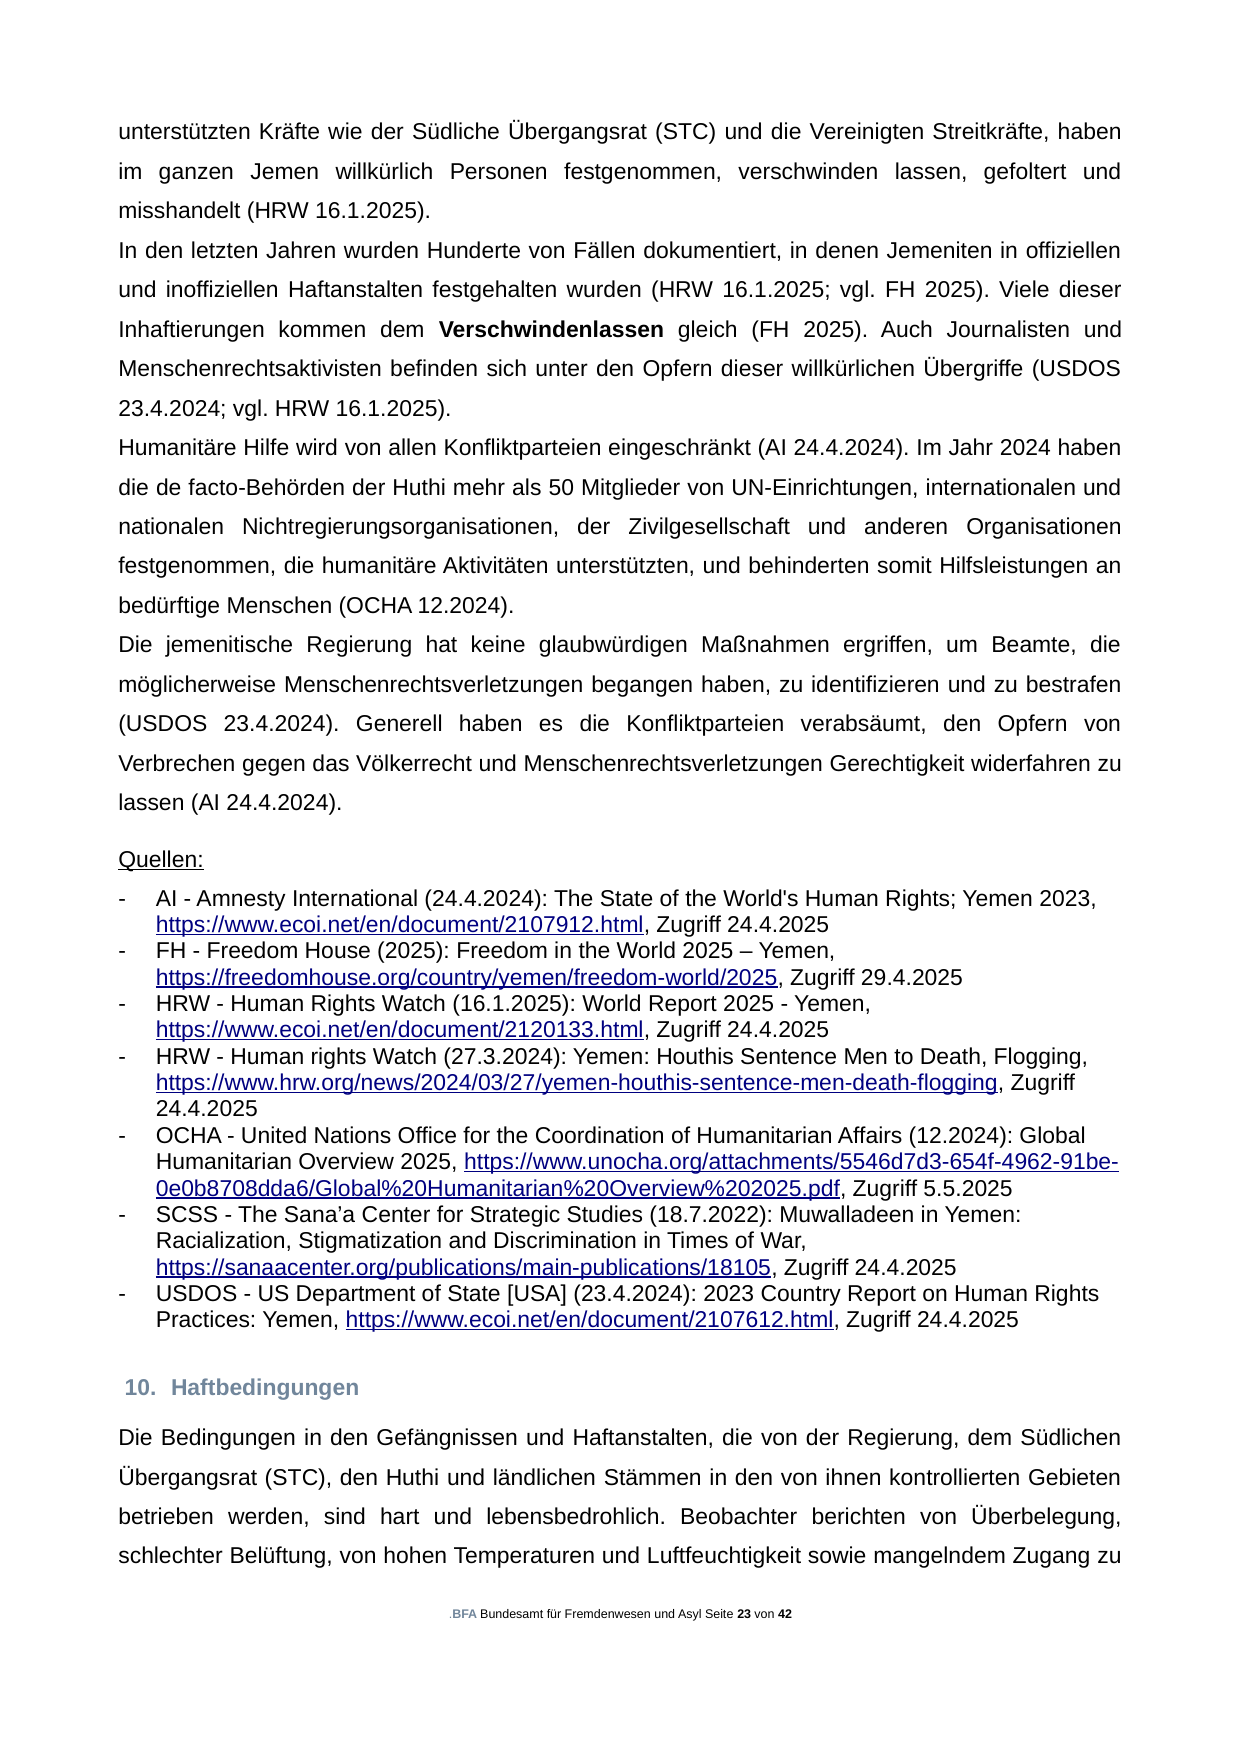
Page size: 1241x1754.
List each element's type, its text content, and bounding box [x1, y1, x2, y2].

list HRW - Human rights Watch (27.3.2024): Yemen: Houthis Sentence Men to Death, Flogging, https://www.hrw.org/news/2024/03/27/yemen-houthis-sentence-men-death-flogging, Zugriff 24.4.2025 [118, 1043, 1122, 1122]
subtitle Haftbedingungen [118, 1374, 1112, 1400]
text Humanitäre Hilfe wird von allen Konfliktparteien eingeschränkt (AI 24.4.2024). Im Jahr 2024 haben die de facto-Behörden der Huthi mehr als 50 Mitglieder von UN-Einrichtungen, internationalen und nationalen Nichtregierungsorganisationen, der Zivilgesellschaft und anderen Organisationen festgenommen, die humanitäre Aktivitäten unterstützten, und behinderten somit Hilfsleistungen an bedürftige Menschen (OCHA 12.2024). [118, 434, 1122, 618]
list AI - Amnesty International (24.4.2024): The State of the World's Human Rights; Yemen 2023, https://www.ecoi.net/en/document/2107912.html, Zugriff 24.4.2025 [118, 884, 1122, 937]
list OCHA - United Nations Office for the Coordination of Humanitarian Affairs (12.2024): Global Humanitarian Overview 2025, https://www.unocha.org/attachments/5546d7d3-654f-4962-91be-0e0b8708dda6/Global%20Humanitarian%20Overview%202025.pdf, Zugriff 5.5.2025 [118, 1122, 1122, 1201]
list FH - Freedom House (2025): Freedom in the World 2025 – Yemen, https://freedomhouse.org/country/yemen/freedom-world/2025, Zugriff 29.4.2025 [118, 937, 1122, 990]
text Die Bedingungen in den Gefängnissen und Haftanstalten, die von der Regierung, dem Südlichen Übergangsrat (STC), den Huthi und ländlichen Stämmen in den von ihnen kontrollierten Gebieten betrieben werden, sind hart und lebensbedrohlich. Beobachter berichten von Überbelegung, schlechter Belüftung, von hohen Temperaturen und Luftfeuchtigkeit sowie mangelndem Zugang zu [118, 1424, 1122, 1569]
list SCSS - The Sana’a Center for Strategic Studies (18.7.2022): Muwalladeen in Yemen: Racialization, Stigmatization and Discrimination in Times of War, https://sanaacenter.org/publications/main-publications/18105, Zugriff 24.4.2025 [118, 1201, 1122, 1280]
list USDOS - US Department of State [USA] (23.4.2024): 2023 Country Report on Human Rights Practices: Yemen, https://www.ecoi.net/en/document/2107612.html, Zugriff 24.4.2025 [118, 1280, 1122, 1333]
text Die jemenitische Regierung hat keine glaubwürdigen Maßnahmen ergriffen, um Beamte, die möglicherweise Menschenrechtsverletzungen begangen haben, zu identifizieren und zu bestrafen (USDOS 23.4.2024). Generell haben es die Konfliktparteien verabsäumt, den Opfern von Verbrechen gegen das Völkerrecht und Menschenrechtsverletzungen Gerechtigkeit widerfahren zu lassen (AI 24.4.2024). [118, 631, 1122, 816]
text Quellen: [118, 846, 1122, 873]
text unterstützten Kräfte wie der Südliche Übergangsrat (STC) und die Vereinigten Streitkräfte, haben im ganzen Jemen willkürlich Personen festgenommen, verschwinden lassen, gefoltert und misshandelt (HRW 16.1.2025). [118, 118, 1122, 223]
text In den letzten Jahren wurden Hunderte von Fällen dokumentiert, in denen Jemeniten in offiziellen und inoffiziellen Haftanstalten festgehalten wurden (HRW 16.1.2025; vgl. FH 2025). Viele dieser Inhaftierungen kommen dem Verschwindenlassen gleich (FH 2025). Auch Journalisten und Menschenrechtsaktivisten befinden sich unter den Opfern dieser willkürlichen Übergriffe (USDOS 23.4.2024; vgl. HRW 16.1.2025). [118, 237, 1122, 421]
list HRW - Human Rights Watch (16.1.2025): World Report 2025 - Yemen, https://www.ecoi.net/en/document/2120133.html, Zugriff 24.4.2025 [118, 990, 1122, 1043]
